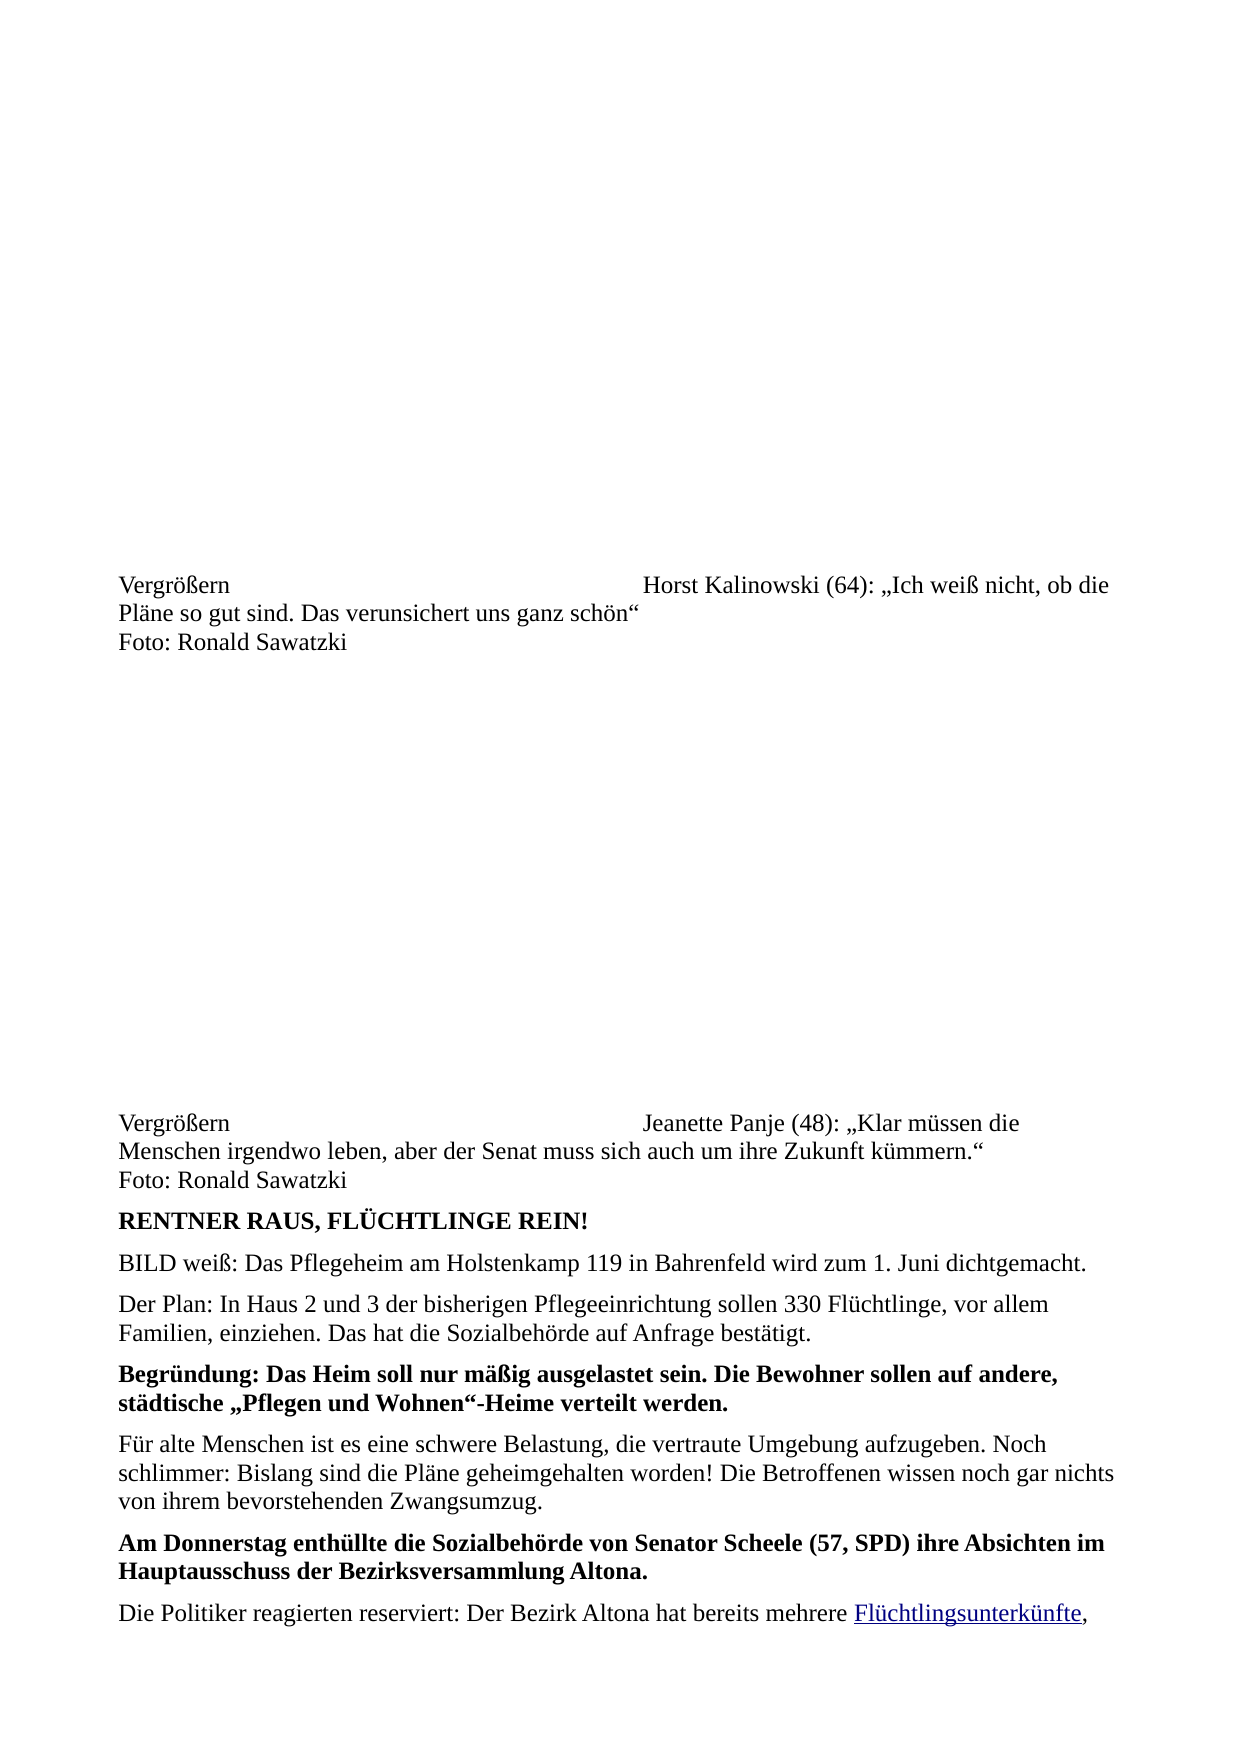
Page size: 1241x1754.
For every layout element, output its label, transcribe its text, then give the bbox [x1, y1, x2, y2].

text Vergrößern Horst Kalinowski (64): „Ich weiß nicht, ob die Pläne so gut sind. Das verunsichert uns ganz schön“ [118, 118, 1122, 627]
text Begründung: Das Heim soll nur mäßig ausgelastet sein. Die Bewohner sollen auf andere, städtische „Pflegen und Wohnen“-Heime verteilt werden. [118, 1359, 1122, 1416]
text Der Plan: In Haus 2 und 3 der bisherigen Pflegeeinrichtung sollen 330 Flüchtlinge, vor allem Familien, einziehen. Das hat die Sozialbehörde auf Anfrage bestätigt. [118, 1289, 1122, 1346]
text Die Politiker reagierten reserviert: Der Bezirk Altona hat bereits mehrere Flüchtlingsunterkünfte, [118, 1598, 1122, 1626]
text RENTNER RAUS, FLÜCHTLINGE REIN! [118, 1206, 1122, 1235]
text Am Donnerstag enthüllte die Sozialbehörde von Senator Scheele (57, SPD) ihre Absichten im Hauptausschuss der Bezirksversammlung Altona. [118, 1528, 1122, 1585]
text Foto: Ronald Sawatzki [118, 627, 1122, 656]
text Foto: Ronald Sawatzki [118, 1165, 1122, 1194]
text BILD weiß: Das Pflegeheim am Holstenkamp 119 in Bahrenfeld wird zum 1. Juni dichtgemacht. [118, 1248, 1122, 1276]
text Für alte Menschen ist es eine schwere Belastung, die vertraute Umgebung aufzugeben. Noch schlimmer: Bislang sind die Pläne geheimgehalten worden! Die Betroffenen wissen noch gar nichts von ihrem bevorstehenden Zwangsumzug. [118, 1429, 1122, 1515]
text Vergrößern Jeanette Panje (48): „Klar müssen die Menschen irgendwo leben, aber der Senat muss sich auch um ihre Zukunft kümmern.“ [118, 656, 1122, 1165]
